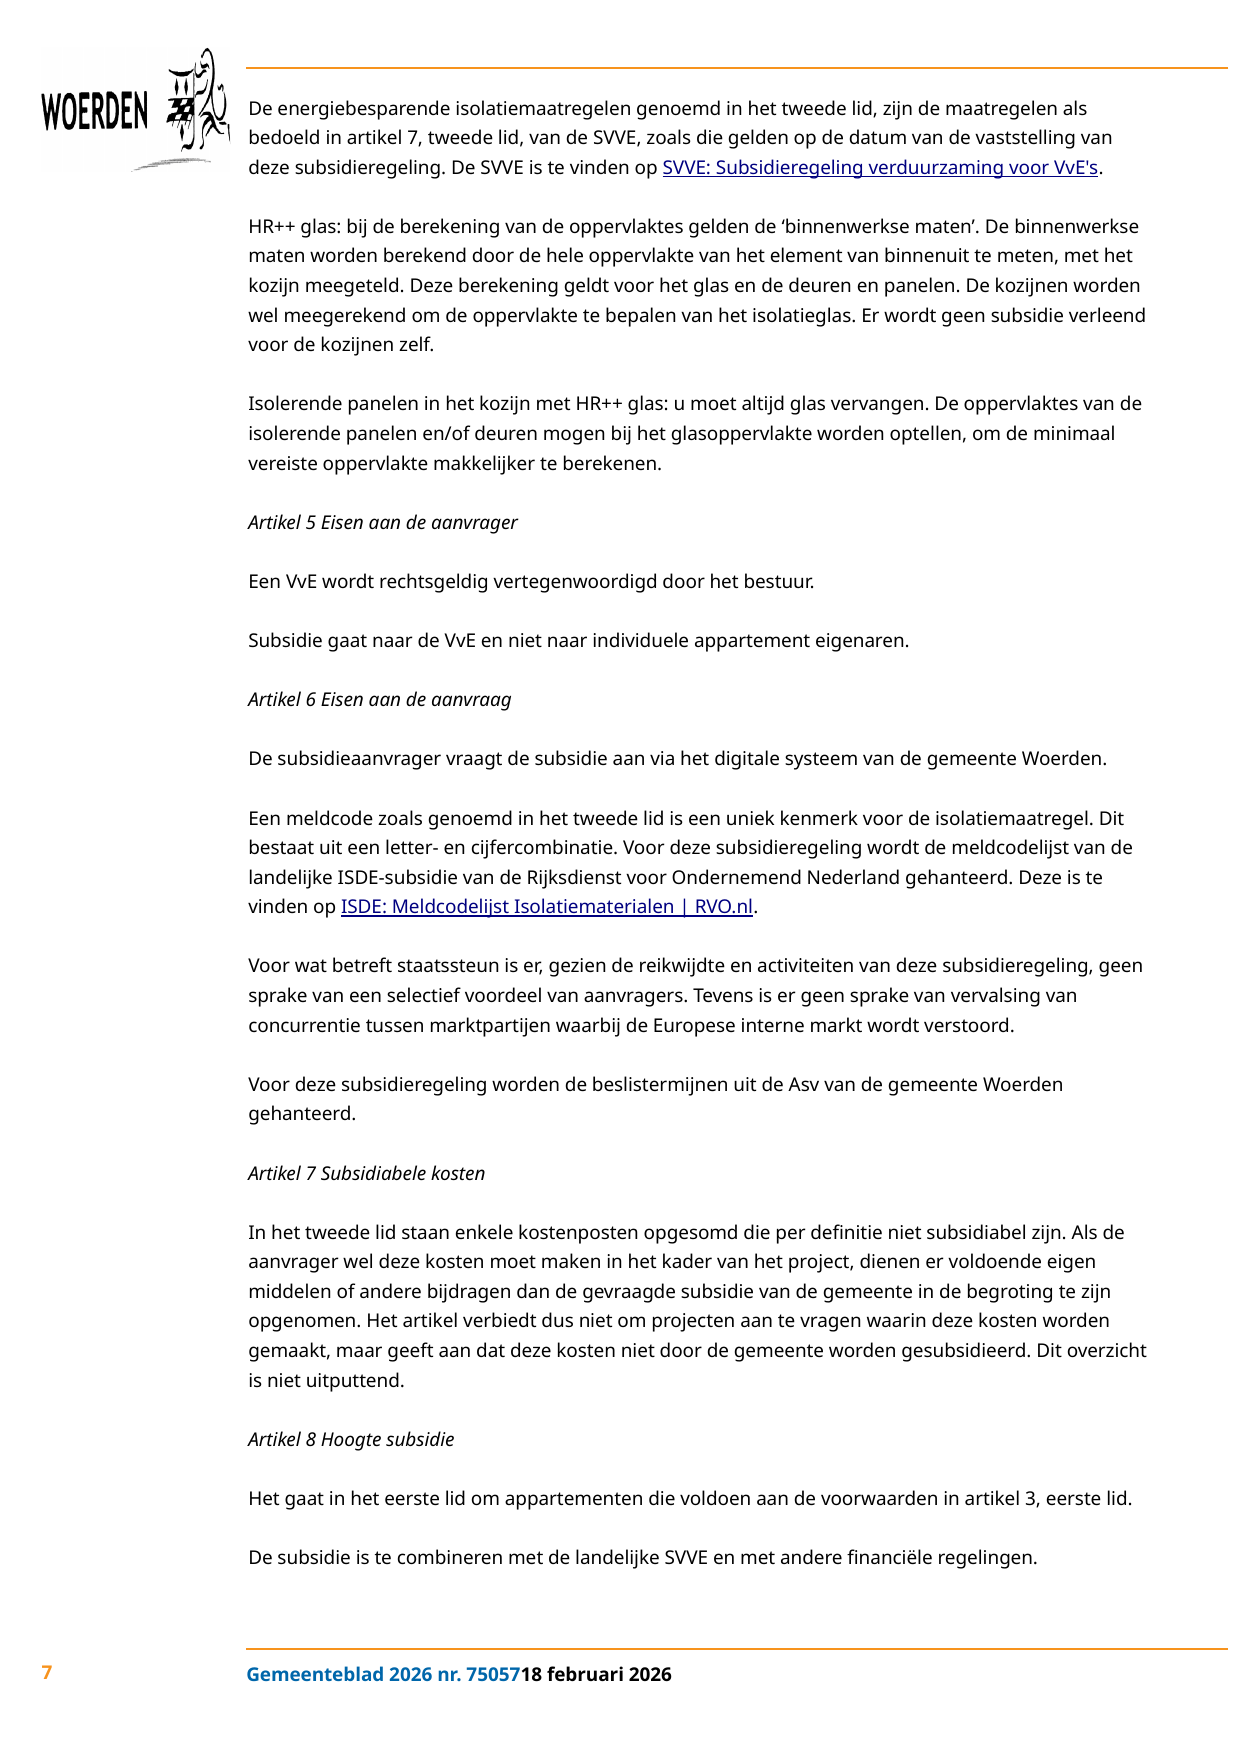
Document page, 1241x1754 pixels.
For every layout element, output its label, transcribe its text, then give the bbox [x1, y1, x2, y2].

text Een VvE wordt rechtsgeldig vertegenwoordigd door het bestuur. [248, 568, 1152, 594]
text HR++ glas: bij de berekening van de oppervlaktes gelden de ‘binnenwerkse maten’. De binnenwerkse maten worden berekend door de hele oppervlakte van het element van binnenuit te meten, met het kozijn meegeteld. Deze berekening geldt voor het glas en de deuren en panelen. De kozijnen worden wel meegerekend om de oppervlakte te bepalen van het isolatieglas. Er wordt geen subsidie verleend voor de kozijnen zelf. [248, 213, 1152, 357]
text Artikel 8 Hoogte subsidie [248, 1426, 1152, 1452]
text De energiebesparende isolatiemaatregelen genoemd in het tweede lid, zijn de maatregelen als bedoeld in artikel 7, tweede lid, van de SVVE, zoals die gelden op de datum van de vaststelling van deze subsidieregeling. De SVVE is te vinden op SVVE: Subsidieregeling verduurzaming voor VvE's. [248, 95, 1152, 180]
text In het tweede lid staan enkele kostenposten opgesomd die per definitie niet subsidiabel zijn. Als de aanvrager wel deze kosten moet maken in het kader van het project, dienen er voldoende eigen middelen of andere bijdragen dan de gevraagde subsidie van de gemeente in de begroting te zijn opgenomen. Het artikel verbiedt dus niet om projecten aan te vragen waarin deze kosten worden gemaakt, maar geeft aan dat deze kosten niet door de gemeente worden gesubsidieerd. Dit overzicht is niet uitputtend. [248, 1219, 1152, 1393]
text Voor wat betreft staatssteun is er, gezien de reikwijdte en activiteiten van deze subsidieregeling, geen sprake van een selectief voordeel van aanvragers. Tevens is er geen sprake van vervalsing van concurrentie tussen marktpartijen waarbij de Europese interne markt wordt verstoord. [248, 953, 1152, 1038]
text Artikel 5 Eisen aan de aanvrager [248, 509, 1152, 535]
text De subsidie is te combineren met de landelijke SVVE en met andere financiële regelingen. [248, 1544, 1152, 1570]
text Een meldcode zoals genoemd in het tweede lid is een uniek kenmerk voor de isolatiemaatregel. Dit bestaat uit een letter- en cijfercombinatie. Voor deze subsidieregeling wordt de meldcodelijst van de landelijke ISDE-subsidie van de Rijksdienst voor Ondernemend Nederland gehanteerd. Deze is te vinden op ISDE: Meldcodelijst Isolatiematerialen | RVO.nl. [248, 805, 1152, 919]
text Subsidie gaat naar de VvE en niet naar individuele appartement eigenaren. [248, 627, 1152, 653]
text Het gaat in het eerste lid om appartementen die voldoen aan de voorwaarden in artikel 3, eerste lid. [248, 1485, 1152, 1511]
text Artikel 7 Subsidiabele kosten [248, 1160, 1152, 1186]
text Isolerende panelen in het kozijn met HR++ glas: u moet altijd glas vervangen. De oppervlaktes van de isolerende panelen en/of deuren mogen bij het glasoppervlakte worden optellen, om de minimaal vereiste oppervlakte makkelijker te berekenen. [248, 391, 1152, 476]
text Voor deze subsidieregeling worden de beslistermijnen uit de Asv van de gemeente Woerden gehanteerd. [248, 1071, 1152, 1126]
text De subsidieaanvrager vraagt de subsidie aan via het digitale systeem van de gemeente Woerden. [248, 746, 1152, 771]
text Artikel 6 Eisen aan de aanvraag [248, 686, 1152, 712]
picture [41, 47, 231, 172]
